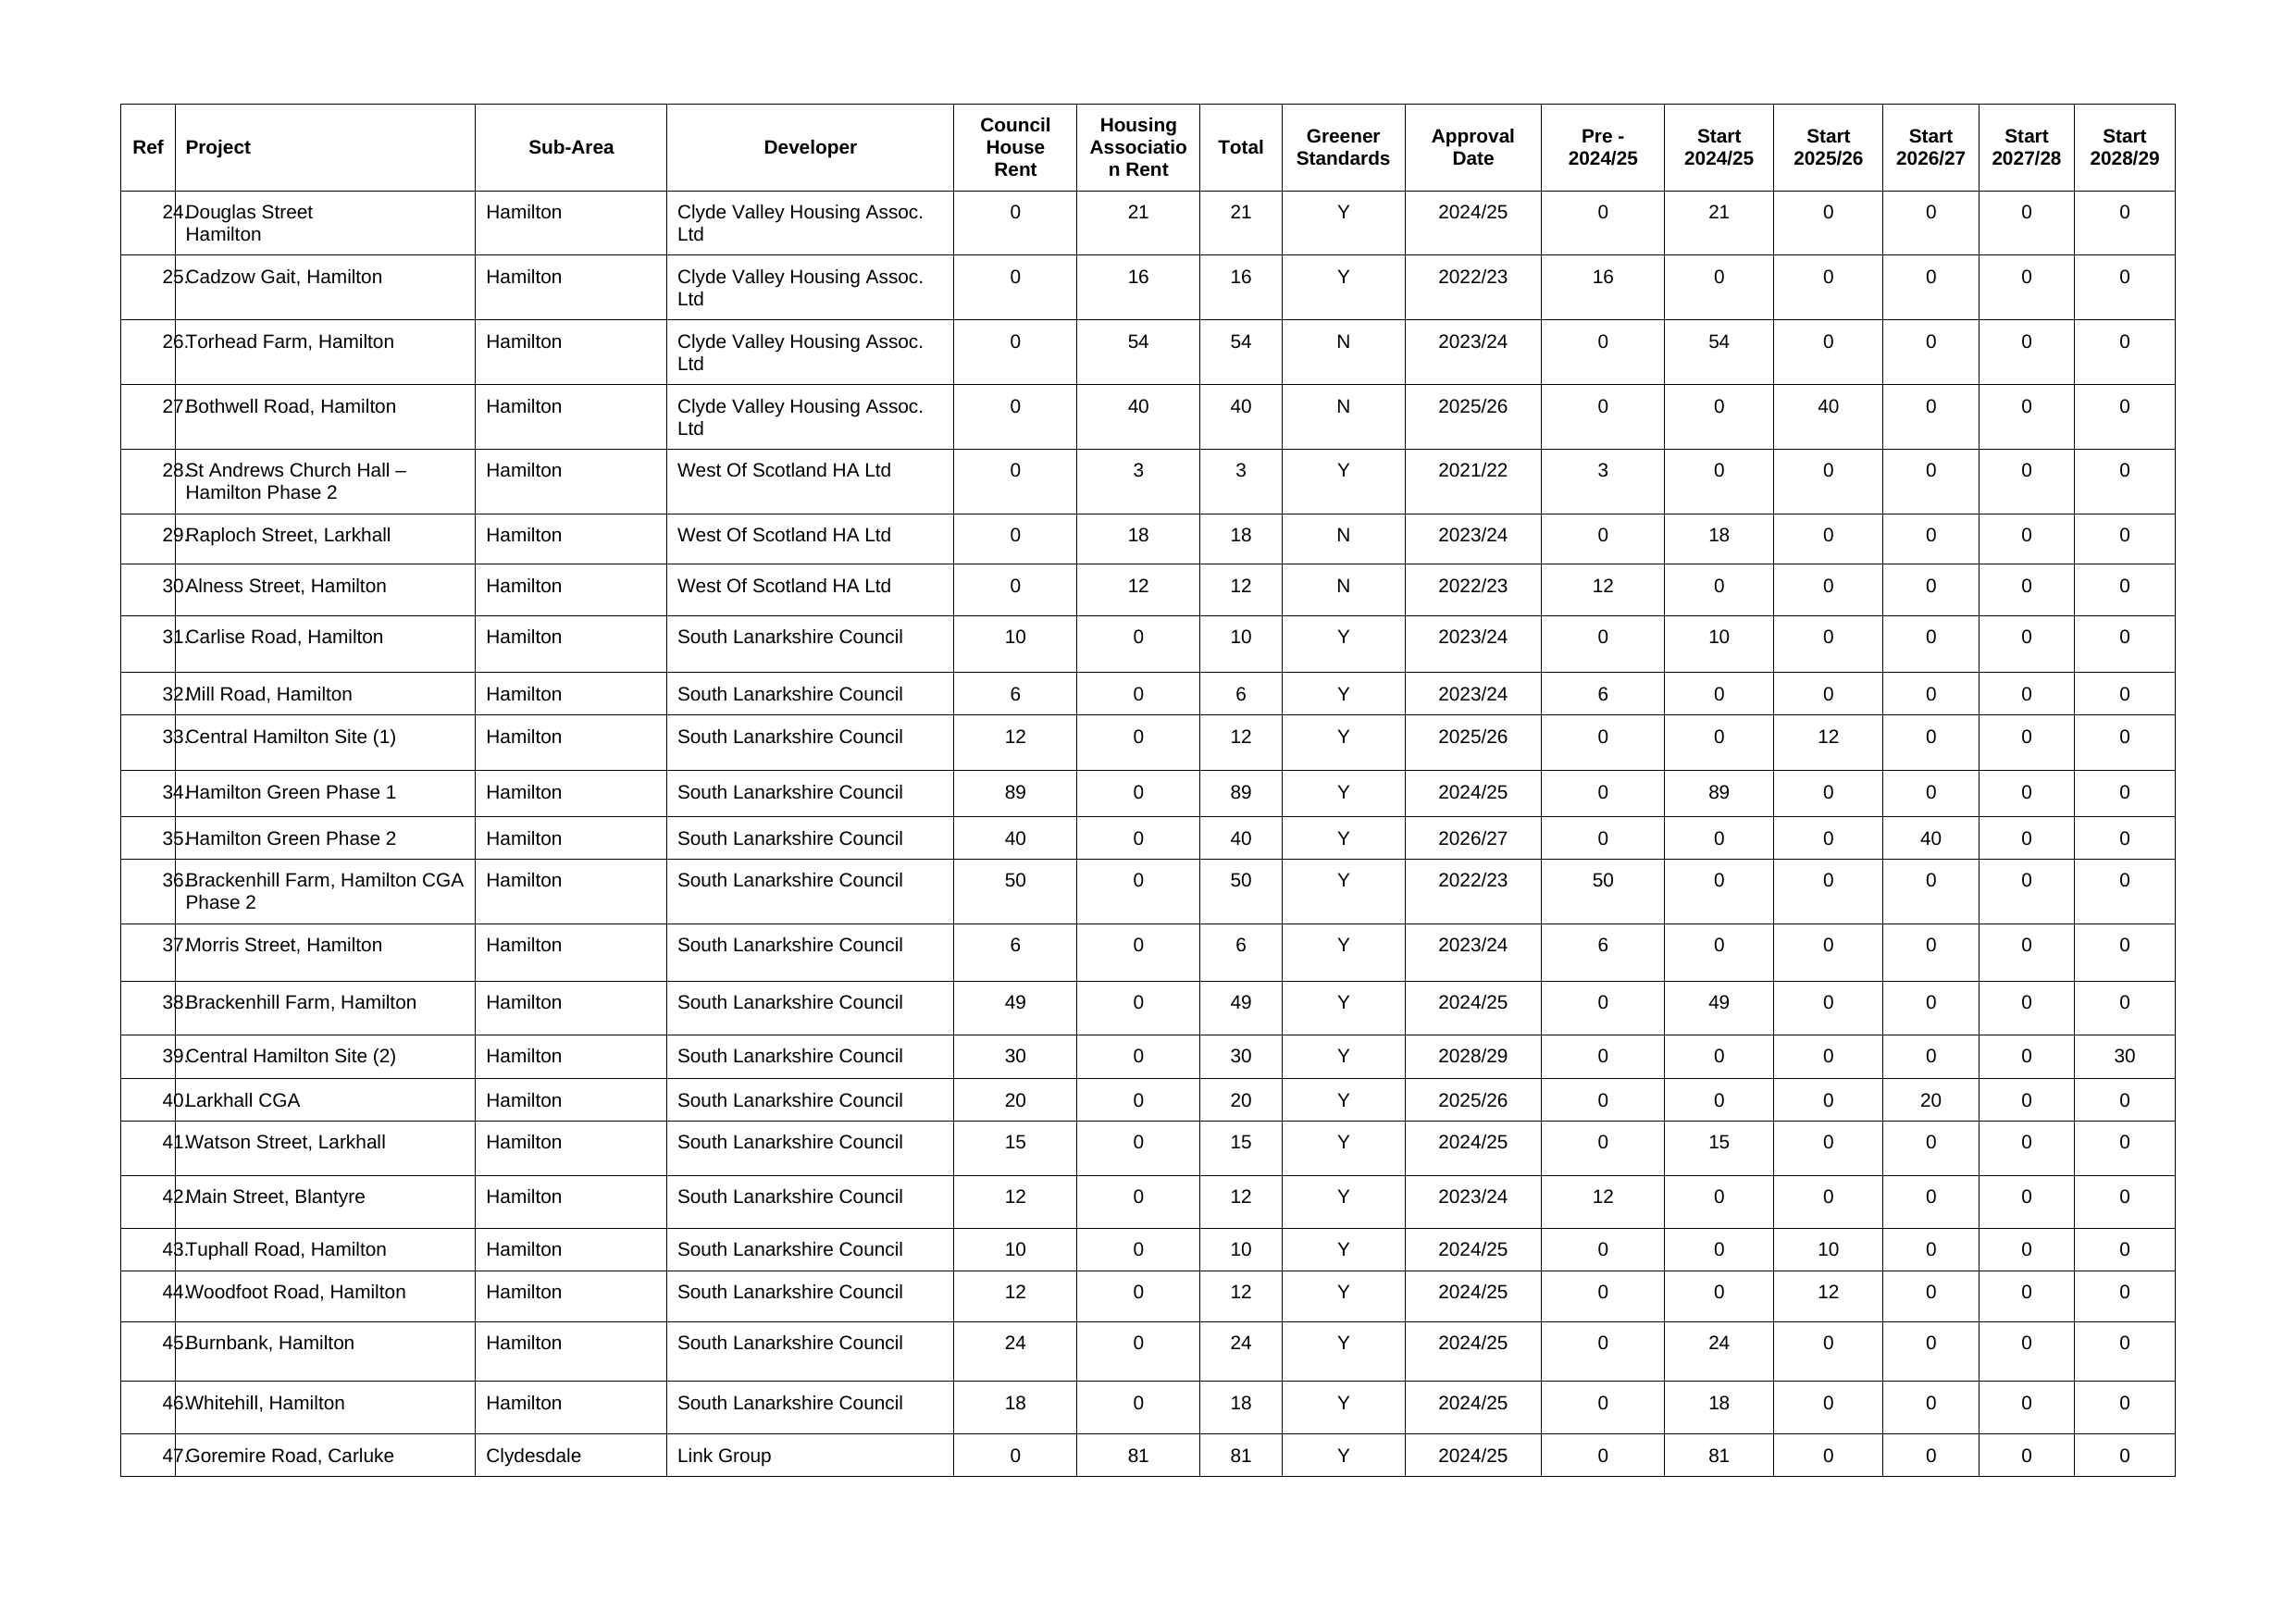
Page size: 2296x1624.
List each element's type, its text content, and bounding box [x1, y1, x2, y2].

table_cell [121, 817, 175, 859]
table_cell 18 [1665, 514, 1773, 564]
table_cell 0 [1665, 1079, 1773, 1121]
table_cell 0 [1665, 924, 1773, 980]
table_cell 0 [1542, 1122, 1664, 1175]
table_cell 0 [2075, 1322, 2175, 1381]
table_cell 0 [1665, 1035, 1773, 1078]
table_cell 0 [1883, 255, 1979, 319]
table_cell 50 [954, 860, 1076, 924]
table_cell South Lanarkshire Council [667, 1229, 953, 1271]
table_cell 0 [1980, 450, 2074, 513]
table_cell 0 [1980, 320, 2074, 384]
table_cell 89 [954, 771, 1076, 816]
table_cell 81 [1200, 1434, 1282, 1476]
table_cell 0 [1665, 255, 1773, 319]
table_cell 0 [1077, 616, 1199, 672]
table_cell 0 [1774, 514, 1882, 564]
table_cell 0 [1980, 1229, 2074, 1271]
table_cell Hamilton [476, 924, 666, 980]
table_cell 0 [1980, 1322, 2074, 1381]
table_cell Hamilton [476, 450, 666, 513]
table_header Developer [667, 105, 953, 191]
table_cell South Lanarkshire Council [667, 924, 953, 980]
table_cell 0 [1883, 673, 1979, 714]
table_cell Y [1283, 924, 1405, 980]
table_cell South Lanarkshire Council [667, 860, 953, 924]
table_cell 0 [2075, 817, 2175, 859]
table_cell [121, 192, 175, 254]
table_cell 54 [1077, 320, 1199, 384]
table_cell Hamilton Green Phase 2 [176, 817, 475, 859]
table_cell Y [1283, 192, 1405, 254]
table_cell Hamilton [476, 320, 666, 384]
table_cell 0 [1774, 673, 1882, 714]
table_cell Hamilton [476, 982, 666, 1035]
table_cell 0 [1980, 192, 2074, 254]
table_cell 6 [1542, 924, 1664, 980]
table_cell 0 [2075, 255, 2175, 319]
table_header Greener Standards [1283, 105, 1405, 191]
table_cell 0 [1774, 982, 1882, 1035]
table_cell 0 [1774, 616, 1882, 672]
table_cell 0 [1542, 1035, 1664, 1078]
table_cell 16 [1200, 255, 1282, 319]
table_cell N [1283, 514, 1405, 564]
table_cell 12 [1542, 564, 1664, 614]
table_cell 2025/26 [1406, 715, 1541, 770]
table_cell Mill Road, Hamilton [176, 673, 475, 714]
table_cell 0 [1980, 1382, 2074, 1433]
table_cell 0 [1542, 1434, 1664, 1476]
table_cell 0 [2075, 450, 2175, 513]
table_cell Y [1283, 616, 1405, 672]
table_header Total [1200, 105, 1282, 191]
table_cell South Lanarkshire Council [667, 771, 953, 816]
table_cell 2023/24 [1406, 514, 1541, 564]
table_cell 0 [1542, 771, 1664, 816]
table_cell 2023/24 [1406, 616, 1541, 672]
table_cell 0 [1883, 1322, 1979, 1381]
table_cell 0 [2075, 771, 2175, 816]
table_cell 0 [2075, 564, 2175, 614]
table_cell Hamilton [476, 715, 666, 770]
table_cell 0 [1542, 982, 1664, 1035]
table_cell 0 [1980, 514, 2074, 564]
table_cell [121, 715, 175, 770]
table_cell 49 [1665, 982, 1773, 1035]
table_cell 0 [1980, 255, 2074, 319]
table_cell Y [1283, 982, 1405, 1035]
table_cell Larkhall CGA [176, 1079, 475, 1121]
table_cell 0 [1542, 514, 1664, 564]
table_cell 0 [1883, 982, 1979, 1035]
table_cell 81 [1077, 1434, 1199, 1476]
table_cell West Of Scotland HA Ltd [667, 514, 953, 564]
table_cell 0 [1774, 255, 1882, 319]
table_cell 0 [1077, 1035, 1199, 1078]
table_cell 0 [2075, 924, 2175, 980]
table_cell 49 [954, 982, 1076, 1035]
table_cell 12 [1200, 715, 1282, 770]
table_cell 2025/26 [1406, 1079, 1541, 1121]
table_cell 0 [1077, 771, 1199, 816]
table_cell [121, 1035, 175, 1078]
table_cell 0 [1883, 1122, 1979, 1175]
table_cell 10 [954, 616, 1076, 672]
table_cell 0 [1077, 1322, 1199, 1381]
table_cell [121, 1229, 175, 1271]
table_cell Hamilton [476, 673, 666, 714]
table_cell 12 [1200, 564, 1282, 614]
table_cell Burnbank, Hamilton [176, 1322, 475, 1381]
table_cell 15 [954, 1122, 1076, 1175]
table_cell 18 [954, 1382, 1076, 1433]
table_cell 2025/26 [1406, 385, 1541, 449]
table_cell 0 [1542, 1271, 1664, 1320]
table_header Council House Rent [954, 105, 1076, 191]
table_cell 0 [1665, 564, 1773, 614]
table_cell 0 [2075, 1079, 2175, 1121]
table_cell Hamilton [476, 1382, 666, 1433]
table_cell Woodfoot Road, Hamilton [176, 1271, 475, 1320]
table_cell 3 [1200, 450, 1282, 513]
table_cell 0 [1077, 1229, 1199, 1271]
table_cell 16 [1077, 255, 1199, 319]
table_cell South Lanarkshire Council [667, 1382, 953, 1433]
table_header Start 2028/29 [2075, 105, 2175, 191]
table_cell South Lanarkshire Council [667, 616, 953, 672]
table_cell 0 [1665, 385, 1773, 449]
table_cell South Lanarkshire Council [667, 817, 953, 859]
table_cell 0 [2075, 1271, 2175, 1320]
table_cell [121, 564, 175, 614]
table_cell 0 [2075, 860, 2175, 924]
table_cell 0 [1883, 1035, 1979, 1078]
table_cell Hamilton [476, 1322, 666, 1381]
table_cell 50 [1542, 860, 1664, 924]
table_cell 0 [1774, 320, 1882, 384]
table_cell 18 [1200, 1382, 1282, 1433]
table_cell 10 [954, 1229, 1076, 1271]
table_cell 0 [954, 320, 1076, 384]
table_cell Y [1283, 771, 1405, 816]
table_cell South Lanarkshire Council [667, 673, 953, 714]
table_cell [121, 982, 175, 1035]
table_cell 0 [1980, 385, 2074, 449]
table_cell 12 [1077, 564, 1199, 614]
table_cell 40 [1883, 817, 1979, 859]
table_cell 40 [1774, 385, 1882, 449]
table_cell 2028/29 [1406, 1035, 1541, 1078]
table_header Start 2024/25 [1665, 105, 1773, 191]
table_cell 2024/25 [1406, 192, 1541, 254]
table_cell 6 [954, 924, 1076, 980]
table_cell 0 [1665, 450, 1773, 513]
table_cell 18 [1200, 514, 1282, 564]
table_cell 2024/25 [1406, 1122, 1541, 1175]
table_cell 0 [1542, 715, 1664, 770]
table_cell Y [1283, 817, 1405, 859]
table_cell 0 [1542, 320, 1664, 384]
table_cell 2023/24 [1406, 673, 1541, 714]
table_cell [121, 860, 175, 924]
table_cell 0 [1774, 1079, 1882, 1121]
table_cell Clydesdale [476, 1434, 666, 1476]
table_cell 0 [1883, 564, 1979, 614]
table_cell 20 [1200, 1079, 1282, 1121]
table_cell 0 [1980, 982, 2074, 1035]
table_cell 12 [954, 1176, 1076, 1228]
table_cell 2023/24 [1406, 1176, 1541, 1228]
table_cell 0 [1980, 1434, 2074, 1476]
table_cell 2024/25 [1406, 982, 1541, 1035]
table_cell 0 [2075, 1382, 2175, 1433]
table_cell N [1283, 385, 1405, 449]
table_cell 0 [1774, 192, 1882, 254]
table_cell [121, 1382, 175, 1433]
table_cell 0 [1883, 924, 1979, 980]
table_cell 0 [2075, 673, 2175, 714]
table_cell 12 [954, 1271, 1076, 1320]
table_cell 0 [954, 385, 1076, 449]
table_cell 0 [1665, 673, 1773, 714]
table_header Housing Association Rent [1077, 105, 1199, 191]
table_cell 21 [1665, 192, 1773, 254]
table_cell N [1283, 320, 1405, 384]
table_cell N [1283, 564, 1405, 614]
table_cell 0 [1774, 1122, 1882, 1175]
table_cell Central Hamilton Site (1) [176, 715, 475, 770]
table_cell 0 [1774, 924, 1882, 980]
table_cell 0 [1883, 616, 1979, 672]
table_cell 0 [1883, 1382, 1979, 1433]
table_cell 0 [1665, 1229, 1773, 1271]
table_cell 0 [1980, 1271, 2074, 1320]
table_cell Y [1283, 1322, 1405, 1381]
table_cell Douglas Street Hamilton [176, 192, 475, 254]
table_cell 0 [954, 450, 1076, 513]
table_cell 0 [1774, 860, 1882, 924]
table_cell Hamilton [476, 564, 666, 614]
table_cell 0 [1542, 385, 1664, 449]
table_cell [121, 1434, 175, 1476]
table_cell 18 [1665, 1382, 1773, 1433]
table_cell 0 [1774, 564, 1882, 614]
table_cell South Lanarkshire Council [667, 715, 953, 770]
table_cell 6 [1200, 673, 1282, 714]
table_cell Y [1283, 1382, 1405, 1433]
table_cell 0 [1077, 817, 1199, 859]
table_cell 10 [1665, 616, 1773, 672]
table_cell 0 [1077, 860, 1199, 924]
table_cell 30 [1200, 1035, 1282, 1078]
table_cell 0 [1665, 817, 1773, 859]
table_cell 0 [1883, 771, 1979, 816]
table_cell [121, 450, 175, 513]
table_cell Brackenhill Farm, Hamilton CGA Phase 2 [176, 860, 475, 924]
table_cell 0 [954, 564, 1076, 614]
table_cell 2023/24 [1406, 320, 1541, 384]
table_cell 0 [1980, 860, 2074, 924]
table_cell 0 [1980, 924, 2074, 980]
table_cell 18 [1077, 514, 1199, 564]
table_cell Alness Street, Hamilton [176, 564, 475, 614]
table_cell 12 [1200, 1271, 1282, 1320]
table_cell [121, 673, 175, 714]
table_cell Carlise Road, Hamilton [176, 616, 475, 672]
table_cell 40 [954, 817, 1076, 859]
table_cell 10 [1200, 1229, 1282, 1271]
table_cell 49 [1200, 982, 1282, 1035]
table_cell Y [1283, 1229, 1405, 1271]
table_cell 6 [954, 673, 1076, 714]
table_cell Tuphall Road, Hamilton [176, 1229, 475, 1271]
table_cell [121, 1176, 175, 1228]
table_cell 0 [2075, 320, 2175, 384]
table_cell 54 [1200, 320, 1282, 384]
table_cell 15 [1665, 1122, 1773, 1175]
table_cell 0 [2075, 715, 2175, 770]
table_cell Y [1283, 1271, 1405, 1320]
table_cell [121, 1271, 175, 1320]
table_cell 0 [1077, 1079, 1199, 1121]
table_cell South Lanarkshire Council [667, 1079, 953, 1121]
table_cell Y [1283, 1035, 1405, 1078]
table_cell South Lanarkshire Council [667, 1271, 953, 1320]
table_cell Hamilton [476, 385, 666, 449]
table_cell 30 [2075, 1035, 2175, 1078]
table_header Start 2027/28 [1980, 105, 2074, 191]
table_cell Y [1283, 673, 1405, 714]
table_cell 21 [1200, 192, 1282, 254]
table_cell 0 [1077, 982, 1199, 1035]
table_cell Y [1283, 860, 1405, 924]
table_header Start 2026/27 [1883, 105, 1979, 191]
table_cell Torhead Farm, Hamilton [176, 320, 475, 384]
table_cell 0 [1077, 1176, 1199, 1228]
table_cell 0 [1883, 385, 1979, 449]
table_cell Morris Street, Hamilton [176, 924, 475, 980]
table_cell 15 [1200, 1122, 1282, 1175]
table_cell 0 [1077, 673, 1199, 714]
table_cell 0 [1665, 1271, 1773, 1320]
table_cell 50 [1200, 860, 1282, 924]
table_cell Raploch Street, Larkhall [176, 514, 475, 564]
table_cell Hamilton [476, 860, 666, 924]
table_cell 0 [1980, 1122, 2074, 1175]
table_cell 12 [1200, 1176, 1282, 1228]
table_cell 0 [1883, 192, 1979, 254]
table_cell South Lanarkshire Council [667, 982, 953, 1035]
table_cell Link Group [667, 1434, 953, 1476]
table_cell 2022/23 [1406, 564, 1541, 614]
table_cell 2023/24 [1406, 924, 1541, 980]
table_cell South Lanarkshire Council [667, 1035, 953, 1078]
table_cell 0 [1542, 192, 1664, 254]
table_cell South Lanarkshire Council [667, 1122, 953, 1175]
table_cell [121, 924, 175, 980]
table_cell 0 [1774, 1382, 1882, 1433]
table_header Sub-Area [476, 105, 666, 191]
table_cell [121, 514, 175, 564]
table_cell Main Street, Blantyre [176, 1176, 475, 1228]
table_cell 0 [1883, 1176, 1979, 1228]
table_cell Watson Street, Larkhall [176, 1122, 475, 1175]
table_cell 16 [1542, 255, 1664, 319]
table_cell 12 [1542, 1176, 1664, 1228]
table_cell Clyde Valley Housing Assoc. Ltd [667, 192, 953, 254]
table_cell 6 [1542, 673, 1664, 714]
table_cell Hamilton [476, 1079, 666, 1121]
table_header Ref [121, 105, 175, 191]
table_cell 0 [1077, 1122, 1199, 1175]
table_cell 24 [1200, 1322, 1282, 1381]
table_cell 0 [1980, 1079, 2074, 1121]
table_cell 20 [1883, 1079, 1979, 1121]
table_cell Y [1283, 1122, 1405, 1175]
table_cell 21 [1077, 192, 1199, 254]
table_cell Brackenhill Farm, Hamilton [176, 982, 475, 1035]
table_cell 3 [1542, 450, 1664, 513]
table_cell Y [1283, 450, 1405, 513]
table_cell 0 [1774, 817, 1882, 859]
table_cell [121, 1322, 175, 1381]
table_cell Hamilton [476, 817, 666, 859]
table_cell 0 [954, 192, 1076, 254]
table_cell 0 [1542, 616, 1664, 672]
table_cell Hamilton Green Phase 1 [176, 771, 475, 816]
table_cell 0 [1774, 771, 1882, 816]
table_cell Y [1283, 1176, 1405, 1228]
table_cell Hamilton [476, 1176, 666, 1228]
table_cell Clyde Valley Housing Assoc. Ltd [667, 255, 953, 319]
table_cell 0 [1774, 1176, 1882, 1228]
table_cell 54 [1665, 320, 1773, 384]
table_cell 0 [1774, 1322, 1882, 1381]
table_cell 0 [1665, 715, 1773, 770]
table_cell 0 [2075, 1176, 2175, 1228]
table_cell Clyde Valley Housing Assoc. Ltd [667, 320, 953, 384]
table_cell 0 [1542, 817, 1664, 859]
table_cell 89 [1200, 771, 1282, 816]
table_cell Hamilton [476, 1035, 666, 1078]
table_cell Y [1283, 1434, 1405, 1476]
table_cell 10 [1774, 1229, 1882, 1271]
table_cell [121, 255, 175, 319]
table_cell 0 [1774, 450, 1882, 513]
table_cell St Andrews Church Hall – Hamilton Phase 2 [176, 450, 475, 513]
table_cell 0 [1542, 1322, 1664, 1381]
table_cell [121, 385, 175, 449]
table_cell 0 [1883, 1229, 1979, 1271]
table_cell Hamilton [476, 255, 666, 319]
table_cell 3 [1077, 450, 1199, 513]
table_cell [121, 616, 175, 672]
table_cell Hamilton [476, 192, 666, 254]
table_cell 0 [1980, 771, 2074, 816]
table_cell South Lanarkshire Council [667, 1322, 953, 1381]
table_cell 0 [2075, 514, 2175, 564]
table_cell [121, 320, 175, 384]
table_cell 0 [2075, 385, 2175, 449]
table_cell 0 [954, 514, 1076, 564]
table_cell Y [1283, 715, 1405, 770]
table_cell 0 [1980, 564, 2074, 614]
table_cell [121, 771, 175, 816]
table_cell 81 [1665, 1434, 1773, 1476]
table_cell 30 [954, 1035, 1076, 1078]
table_cell 6 [1200, 924, 1282, 980]
table_cell Hamilton [476, 616, 666, 672]
table_cell 0 [1980, 673, 2074, 714]
table_cell 89 [1665, 771, 1773, 816]
table_cell Hamilton [476, 1271, 666, 1320]
table_cell West Of Scotland HA Ltd [667, 564, 953, 614]
table_cell 0 [1774, 1434, 1882, 1476]
table_cell 2022/23 [1406, 860, 1541, 924]
table_cell 10 [1200, 616, 1282, 672]
table_cell 12 [1774, 715, 1882, 770]
table_cell 0 [2075, 192, 2175, 254]
table_cell Clyde Valley Housing Assoc. Ltd [667, 385, 953, 449]
table_cell [121, 1079, 175, 1121]
table_header Approval Date [1406, 105, 1541, 191]
table_cell 40 [1200, 817, 1282, 859]
table_cell 2026/27 [1406, 817, 1541, 859]
table_cell 0 [1883, 320, 1979, 384]
table_cell 40 [1200, 385, 1282, 449]
table_cell Central Hamilton Site (2) [176, 1035, 475, 1078]
table_cell 40 [1077, 385, 1199, 449]
table_cell 2024/25 [1406, 1271, 1541, 1320]
table_cell Cadzow Gait, Hamilton [176, 255, 475, 319]
table_cell 2024/25 [1406, 1322, 1541, 1381]
table_cell 12 [1774, 1271, 1882, 1320]
table_cell 2021/22 [1406, 450, 1541, 513]
table_cell 0 [1980, 1035, 2074, 1078]
table_cell 0 [2075, 1434, 2175, 1476]
table_cell 0 [1077, 715, 1199, 770]
table_cell 0 [2075, 1229, 2175, 1271]
table_cell 20 [954, 1079, 1076, 1121]
table_cell Goremire Road, Carluke [176, 1434, 475, 1476]
table_cell 0 [954, 1434, 1076, 1476]
table_header Start 2025/26 [1774, 105, 1882, 191]
table_cell 0 [1883, 1271, 1979, 1320]
table_cell 0 [1542, 1229, 1664, 1271]
table_cell 2024/25 [1406, 771, 1541, 816]
table_cell 0 [1077, 1382, 1199, 1433]
table_cell 0 [1542, 1079, 1664, 1121]
table_cell 0 [1077, 1271, 1199, 1320]
table_cell 0 [954, 255, 1076, 319]
table_cell 0 [1077, 924, 1199, 980]
table_cell West Of Scotland HA Ltd [667, 450, 953, 513]
table_cell Hamilton [476, 1229, 666, 1271]
table_cell 0 [1883, 1434, 1979, 1476]
table_header Project [176, 105, 475, 191]
table_cell Hamilton [476, 1122, 666, 1175]
table_cell 24 [954, 1322, 1076, 1381]
table_cell 0 [2075, 982, 2175, 1035]
table_cell 0 [1774, 1035, 1882, 1078]
table_cell 0 [1883, 514, 1979, 564]
table_cell 0 [1665, 1176, 1773, 1228]
table_cell Y [1283, 255, 1405, 319]
table_cell South Lanarkshire Council [667, 1176, 953, 1228]
table_cell 0 [1980, 1176, 2074, 1228]
table_cell 2024/25 [1406, 1434, 1541, 1476]
table_cell Hamilton [476, 514, 666, 564]
table_cell 0 [1883, 450, 1979, 513]
table_cell 12 [954, 715, 1076, 770]
table_cell [121, 1122, 175, 1175]
table_header Pre - 2024/25 [1542, 105, 1664, 191]
table_cell 0 [1883, 860, 1979, 924]
table_cell 0 [2075, 616, 2175, 672]
table_cell 0 [1980, 715, 2074, 770]
table_cell 0 [1542, 1382, 1664, 1433]
table_cell 24 [1665, 1322, 1773, 1381]
table_cell 0 [1665, 860, 1773, 924]
table_cell 0 [2075, 1122, 2175, 1175]
table_cell Y [1283, 1079, 1405, 1121]
table_cell 0 [1883, 715, 1979, 770]
table_cell 2022/23 [1406, 255, 1541, 319]
table_cell Bothwell Road, Hamilton [176, 385, 475, 449]
table_cell 0 [1980, 817, 2074, 859]
table_cell 2024/25 [1406, 1382, 1541, 1433]
table_cell 2024/25 [1406, 1229, 1541, 1271]
table_cell Hamilton [476, 771, 666, 816]
table_cell 0 [1980, 616, 2074, 672]
table_cell Whitehill, Hamilton [176, 1382, 475, 1433]
